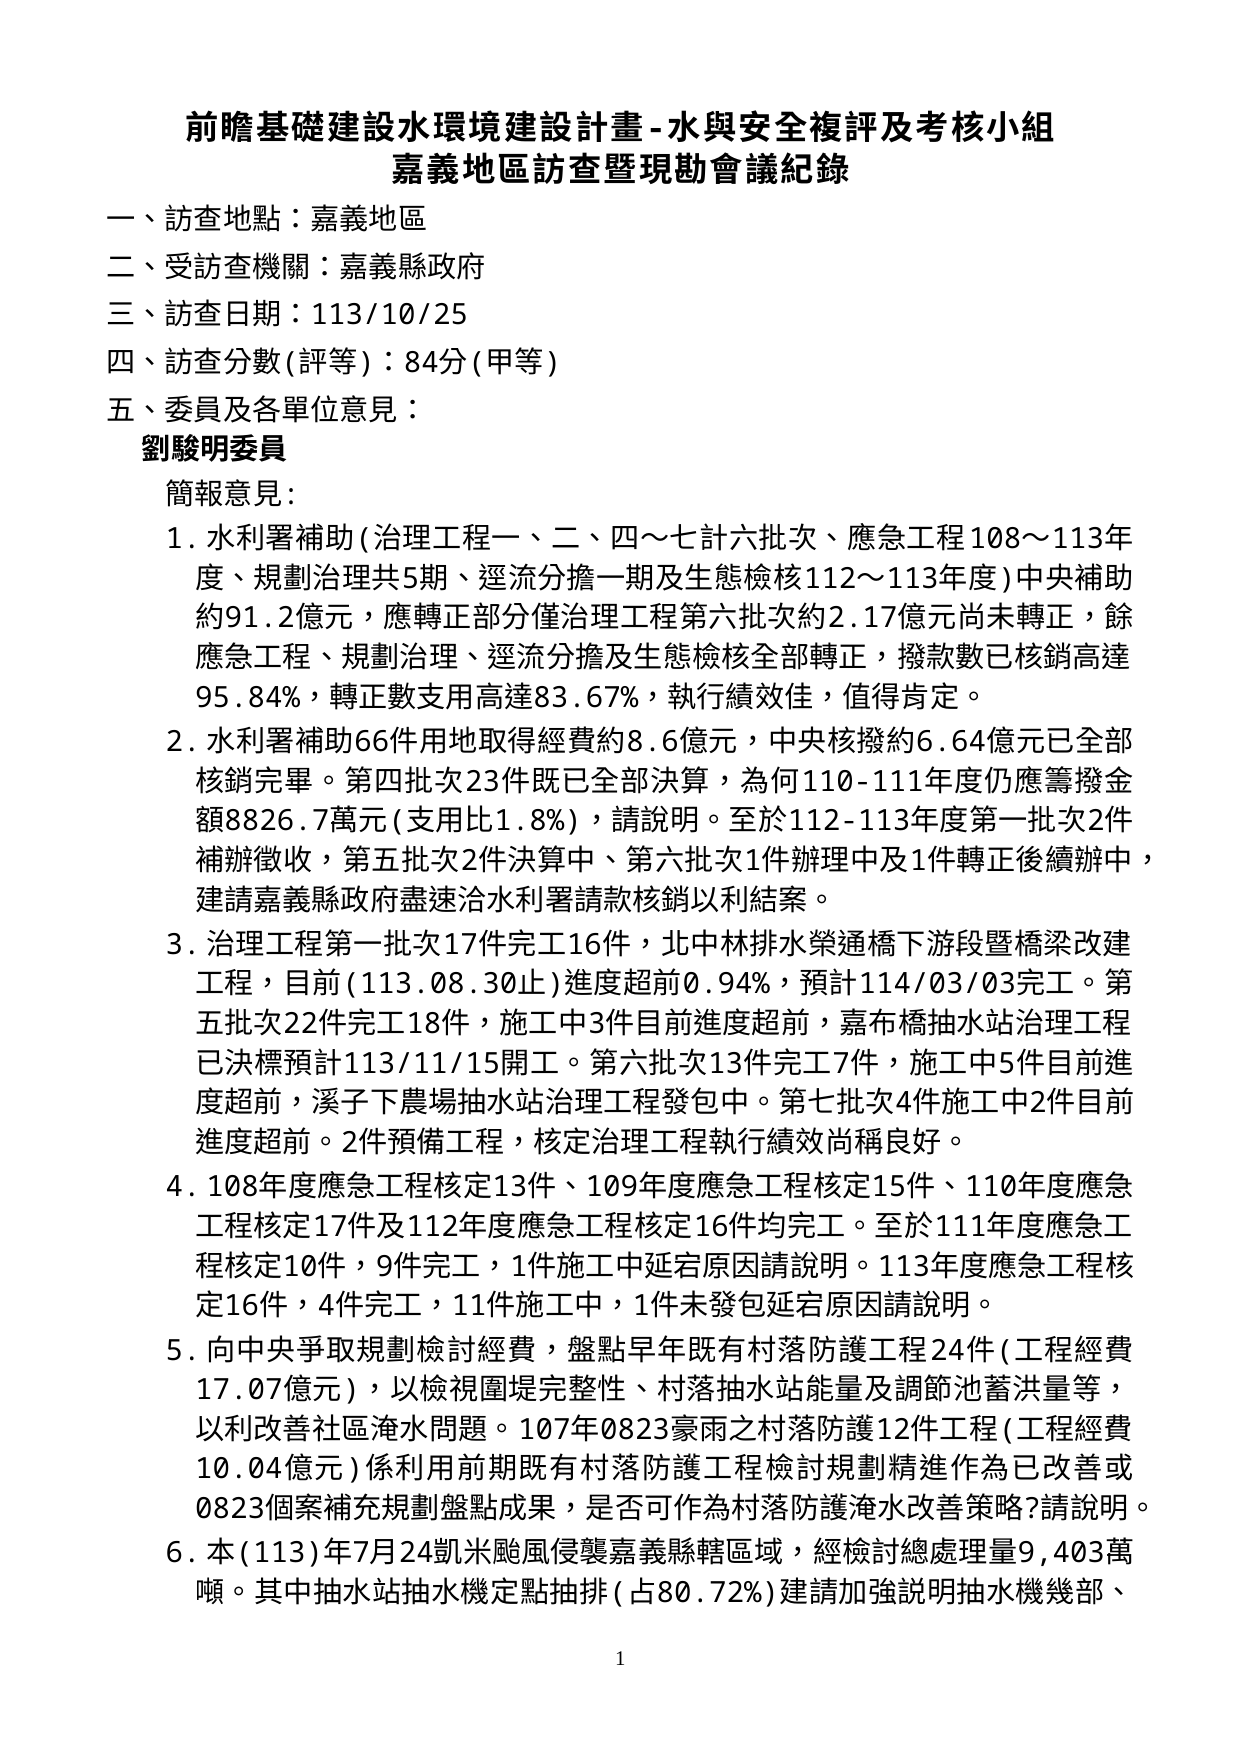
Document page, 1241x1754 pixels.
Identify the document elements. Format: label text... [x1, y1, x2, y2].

text 五、委員及各單位意見： [106, 388, 1134, 428]
list 水利署補助(治理工程一、二、四～七計六批次、應急工程108～113年度、規劃治理共5期、逕流分擔一期及生態檢核112～113年度)中央補助約91.2億元，應轉正部分僅治理工程第六批次約2.17億元尚未轉正，餘應急工程、規劃治理、逕流分擔及生態檢核全部轉正，撥款數已核銷高達95.84%，轉正數支用高達83.67%，執行績效佳，值得肯定。 [165, 517, 1134, 715]
text 劉駿明委員 [142, 428, 1134, 468]
text 四、訪查分數(評等)：84分(甲等) [106, 341, 1134, 380]
text 簡報意見: [165, 473, 1134, 512]
text 嘉義地區訪查暨現勘會議紀錄 [106, 148, 1134, 189]
list 水利署補助66件用地取得經費約8.6億元，中央核撥約6.64億元已全部核銷完畢。第四批次23件既已全部決算，為何110-111年度仍應籌撥金額8826.7萬元(支用比1.8%)，請說明。至於112-113年度第一批次2件補辦徵收，第五批次2件決算中、第六批次1件辦理中及1件轉正後續辦中，建請嘉義縣政府盡速洽水利署請款核銷以利結案。 [165, 720, 1134, 918]
list 本(113)年7月24凱米颱風侵襲嘉義縣轄區域，經檢討總處理量9,403萬噸。其中抽水站抽水機定點抽排(占80.72%)建請加強説明抽水機幾部、 [165, 1531, 1134, 1610]
text 前瞻基礎建設水環境建設計畫-水與安全複評及考核小組 [106, 106, 1134, 148]
text 三、訪查日期：113/10/25 [106, 293, 1134, 333]
list 108年度應急工程核定13件、109年度應急工程核定15件、110年度應急工程核定17件及112年度應急工程核定16件均完工。至於111年度應急工程核定10件，9件完工，1件施工中延宕原因請說明。113年度應急工程核定16件，4件完工，11件施工中，1件未發包延宕原因請說明。 [165, 1165, 1134, 1323]
list 向中央爭取規劃檢討經費，盤點早年既有村落防護工程24件(工程經費17.07億元)，以檢視圍堤完整性、村落抽水站能量及調節池蓄洪量等，以利改善社區淹水問題。107年0823豪雨之村落防護12件工程(工程經費10.04億元)係利用前期既有村落防護工程檢討規劃精進作為已改善或0823個案補充規劃盤點成果，是否可作為村落防護淹水改善策略?請說明。 [165, 1328, 1134, 1526]
text 一、訪查地點：嘉義地區 [106, 198, 1134, 237]
text 二、受訪查機關：嘉義縣政府 [106, 245, 1134, 285]
list 治理工程第一批次17件完工16件，北中林排水榮通橋下游段暨橋梁改建工程，目前(113.08.30止)進度超前0.94%，預計114/03/03完工。第五批次22件完工18件，施工中3件目前進度超前，嘉布橋抽水站治理工程已決標預計113/11/15開工。第六批次13件完工7件，施工中5件目前進度超前，溪子下農場抽水站治理工程發包中。第七批次4件施工中2件目前進度超前。2件預備工程，核定治理工程執行績效尚稱良好。 [165, 923, 1134, 1160]
